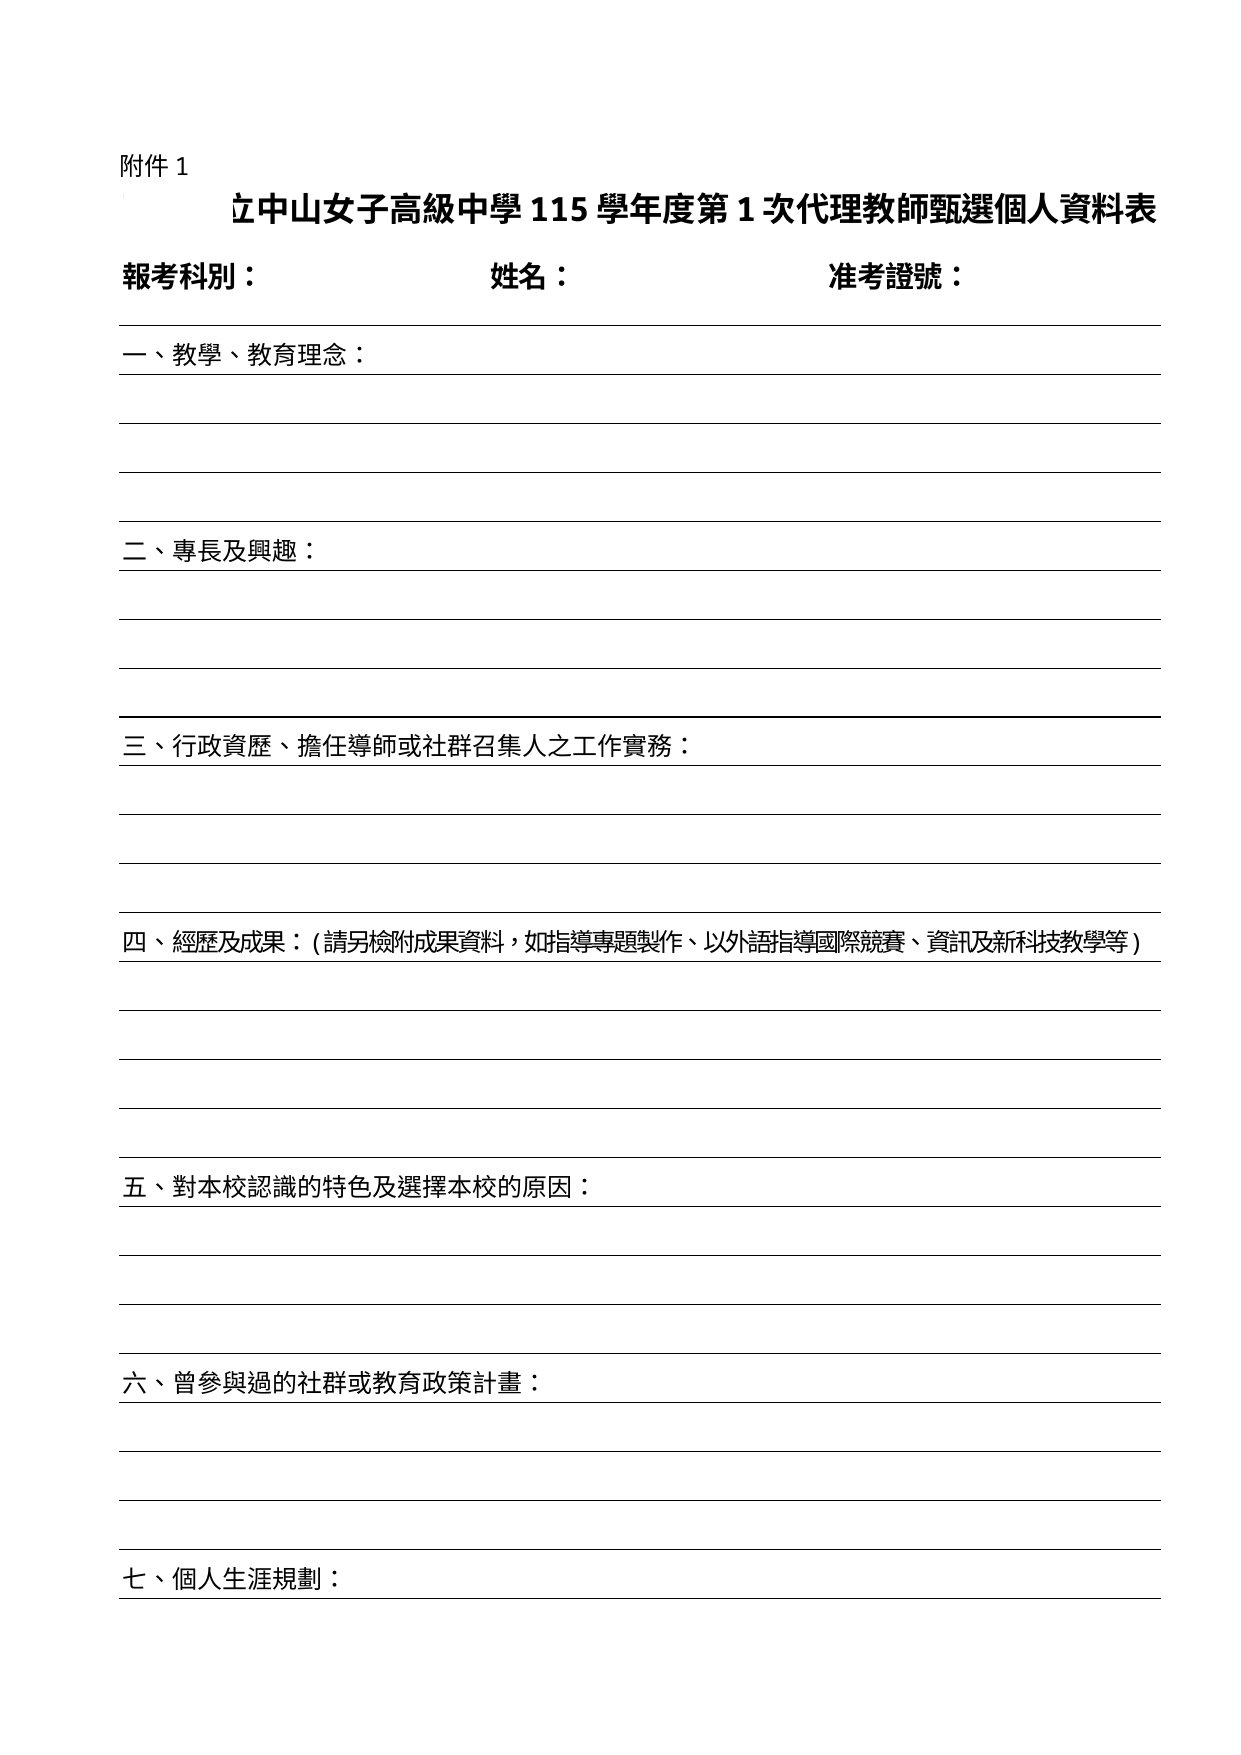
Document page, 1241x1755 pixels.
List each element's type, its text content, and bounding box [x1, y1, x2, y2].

table_cell [119, 1256, 1161, 1304]
text 附件1 [119, 146, 1151, 182]
table_cell [119, 571, 1161, 618]
table_cell [119, 1452, 1161, 1500]
table_cell 一、教學、教育理念： [119, 326, 1161, 374]
table_cell [119, 962, 1161, 1010]
table_cell 四、經歷及成果：(請另檢附成果資料，如指導專題製作、以外語指導國際競賽、資訊及新科技教學等) [119, 913, 1161, 961]
table_cell [119, 473, 1161, 521]
table_cell [119, 864, 1161, 912]
table_cell 五、對本校認識的特色及選擇本校的原因： [119, 1158, 1161, 1206]
table_cell [119, 375, 1161, 423]
table_cell [119, 815, 1161, 863]
table_cell [119, 1501, 1161, 1549]
table_cell 二、專長及興趣： [119, 522, 1161, 569]
table_cell [119, 620, 1161, 667]
table_cell 六、曾參與過的社群或教育政策計畫： [119, 1354, 1161, 1402]
table_cell [119, 424, 1161, 472]
table_cell [119, 1403, 1161, 1451]
table_cell [119, 1011, 1161, 1059]
table_cell 三、行政資歷、擔任導師或社群召集人之工作實務： [119, 718, 1161, 765]
table_cell [119, 1109, 1161, 1157]
table_header 臺北市立中山女子高級中學115學年度第1次代理教師甄選個人資料表 報考科別： 姓名： 准考證號： [119, 183, 1161, 325]
table_cell [119, 669, 1161, 716]
table_cell [119, 1207, 1161, 1255]
table_cell [119, 1060, 1161, 1108]
table_cell [119, 766, 1161, 814]
table_cell [119, 1305, 1161, 1353]
table_cell 七、個人生涯規劃： [119, 1550, 1161, 1598]
